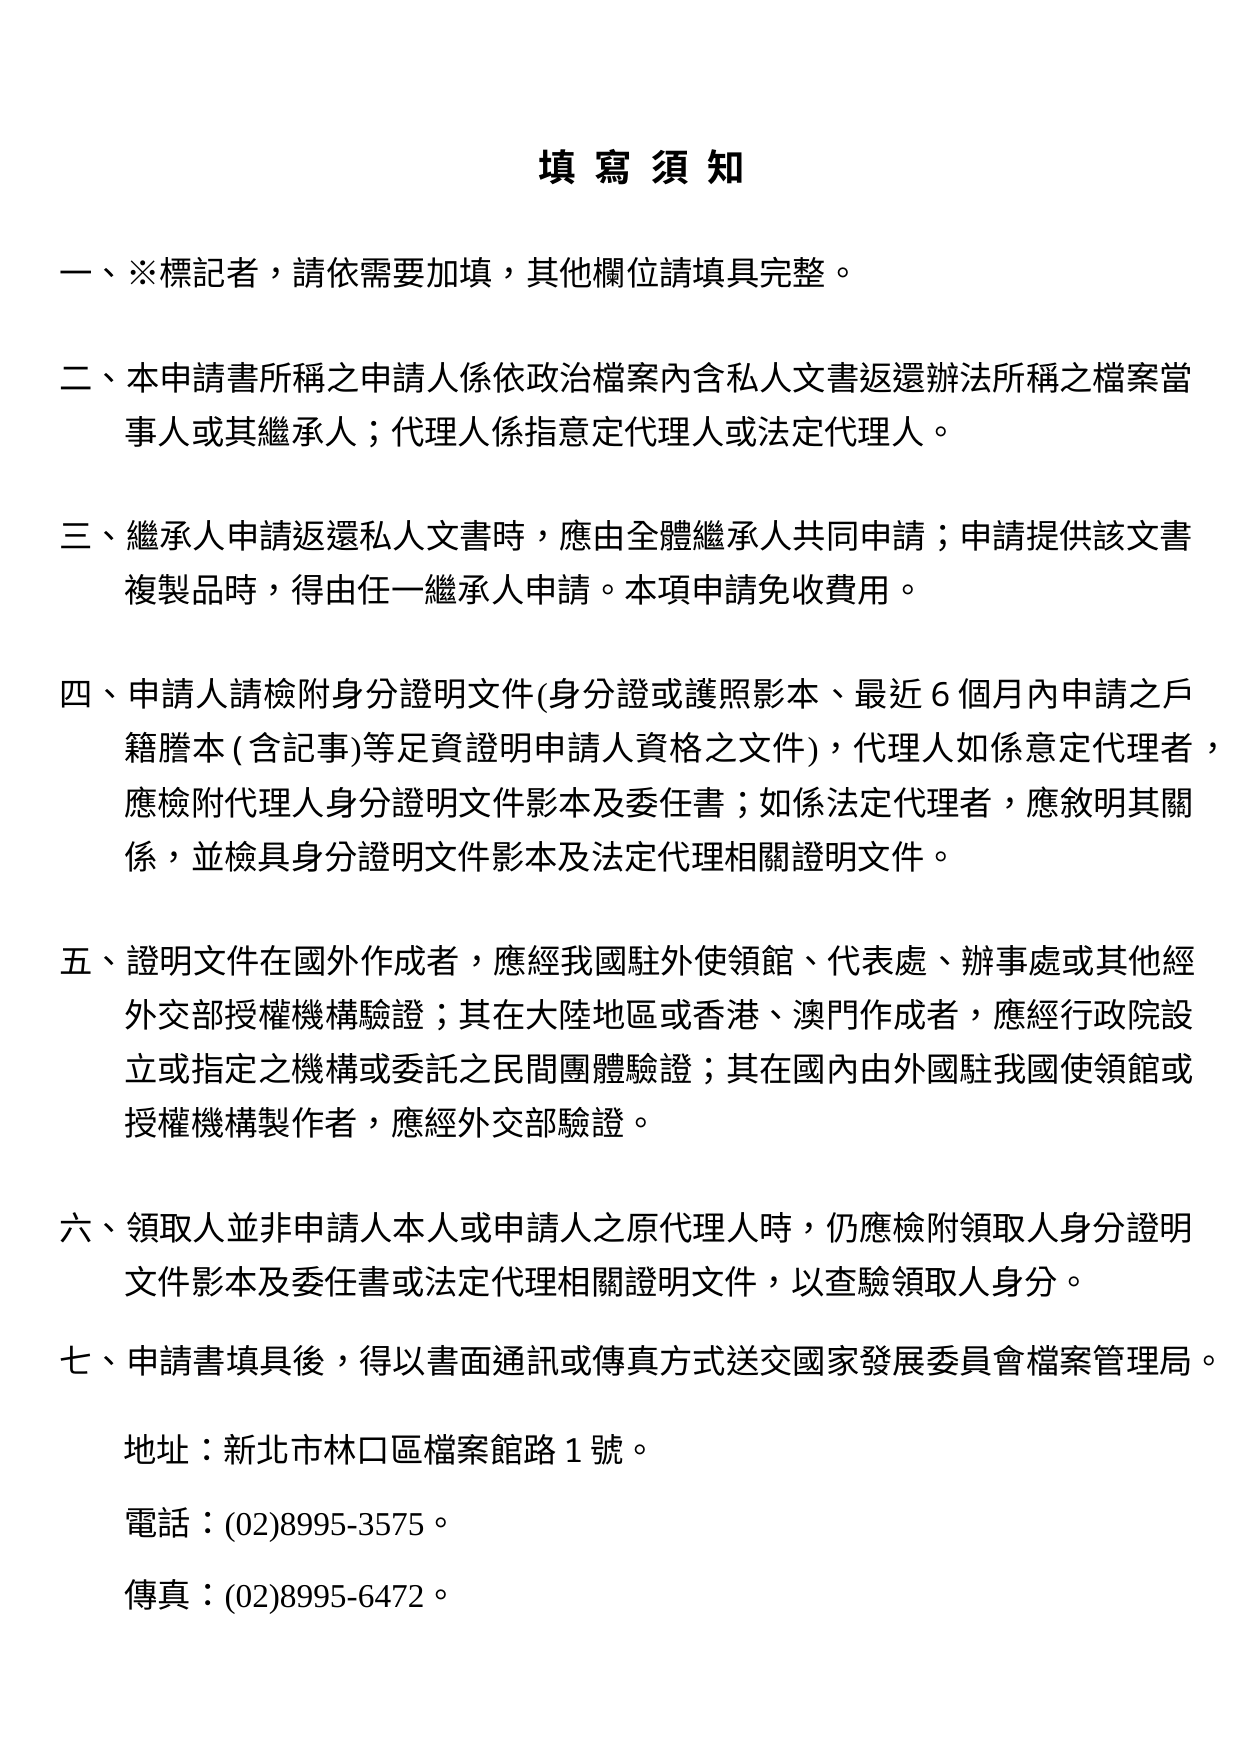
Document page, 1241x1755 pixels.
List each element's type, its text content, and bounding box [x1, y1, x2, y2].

text 傳真：(02)8995-6472。 [59, 1568, 1196, 1617]
text 五、證明文件在國外作成者，應經我國駐外使領館、代表處、辦事處或其他經外交部授權機構驗證；其在大陸地區或香港、澳門作成者，應經行政院設立或指定之機構或委託之民間團體驗證；其在國內由外國駐我國使領館或授權機構製作者，應經外交部驗證。 [59, 930, 1196, 1147]
text 三、繼承人申請返還私人文書時，應由全體繼承人共同申請；申請提供該文書複製品時，得由任一繼承人申請。本項申請免收費用。 [59, 505, 1196, 613]
text 四、申請人請檢附身分證明文件(身分證或護照影本、最近6個月內申請之戶籍謄本(含記事)等足資證明申請人資格之文件)，代理人如係意定代理者，應檢附代理人身分證明文件影本及委任書；如係法定代理者，應敘明其關係，並檢具身分證明文件影本及法定代理相關證明文件。 [59, 663, 1196, 880]
text 填 寫 須 知 [87, 84, 1196, 192]
text 電話：(02)8995-3575。 [59, 1496, 1196, 1544]
text 六、領取人並非申請人本人或申請人之原代理人時，仍應檢附領取人身分證明文件影本及委任書或法定代理相關證明文件，以查驗領取人身分。 [59, 1197, 1196, 1305]
text 一、※標記者，請依需要加填，其他欄位請填具完整。 [59, 242, 1196, 297]
text 地址：新北市林口區檔案館路1號。 [59, 1424, 1196, 1472]
text 二、本申請書所稱之申請人係依政治檔案內含私人文書返還辦法所稱之檔案當事人或其繼承人；代理人係指意定代理人或法定代理人。 [59, 347, 1196, 455]
text 七、申請書填具後，得以書面通訊或傳真方式送交國家發展委員會檔案管理局。 [59, 1330, 1196, 1384]
